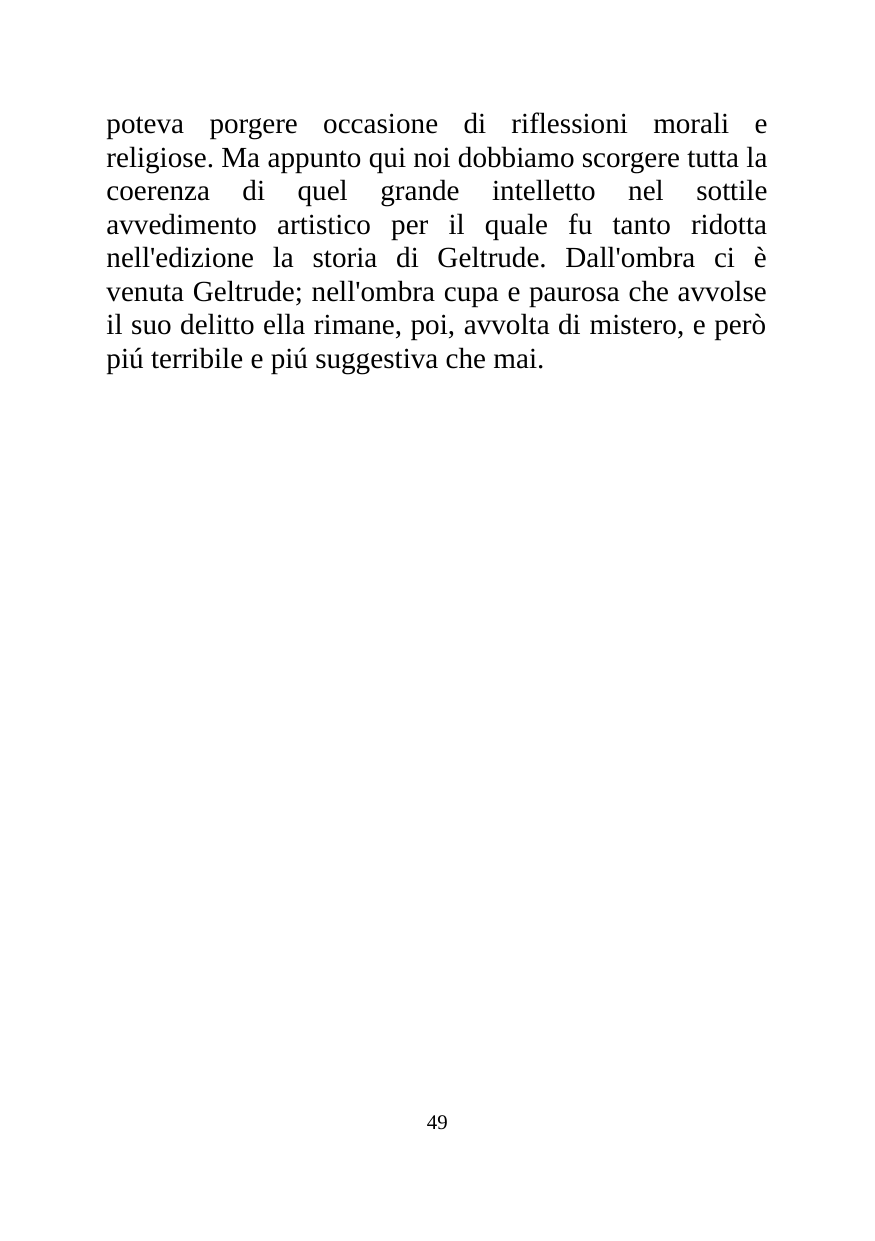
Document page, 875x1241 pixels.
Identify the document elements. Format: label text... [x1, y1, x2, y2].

text poteva porgere occasione di riflessioni morali e religiose. Ma appunto qui noi dobbiamo scorgere tutta la coerenza di quel grande intelletto nel sottile avvedimento artistico per il quale fu tanto ridotta nell'edizione la storia di Geltrude. Dall'ombra ci è venuta Geltrude; nell'ombra cupa e paurosa che avvolse il suo delitto ella rimane, poi, avvolta di mistero, e però piú terribile e piú suggestiva che mai. [106, 106, 768, 374]
